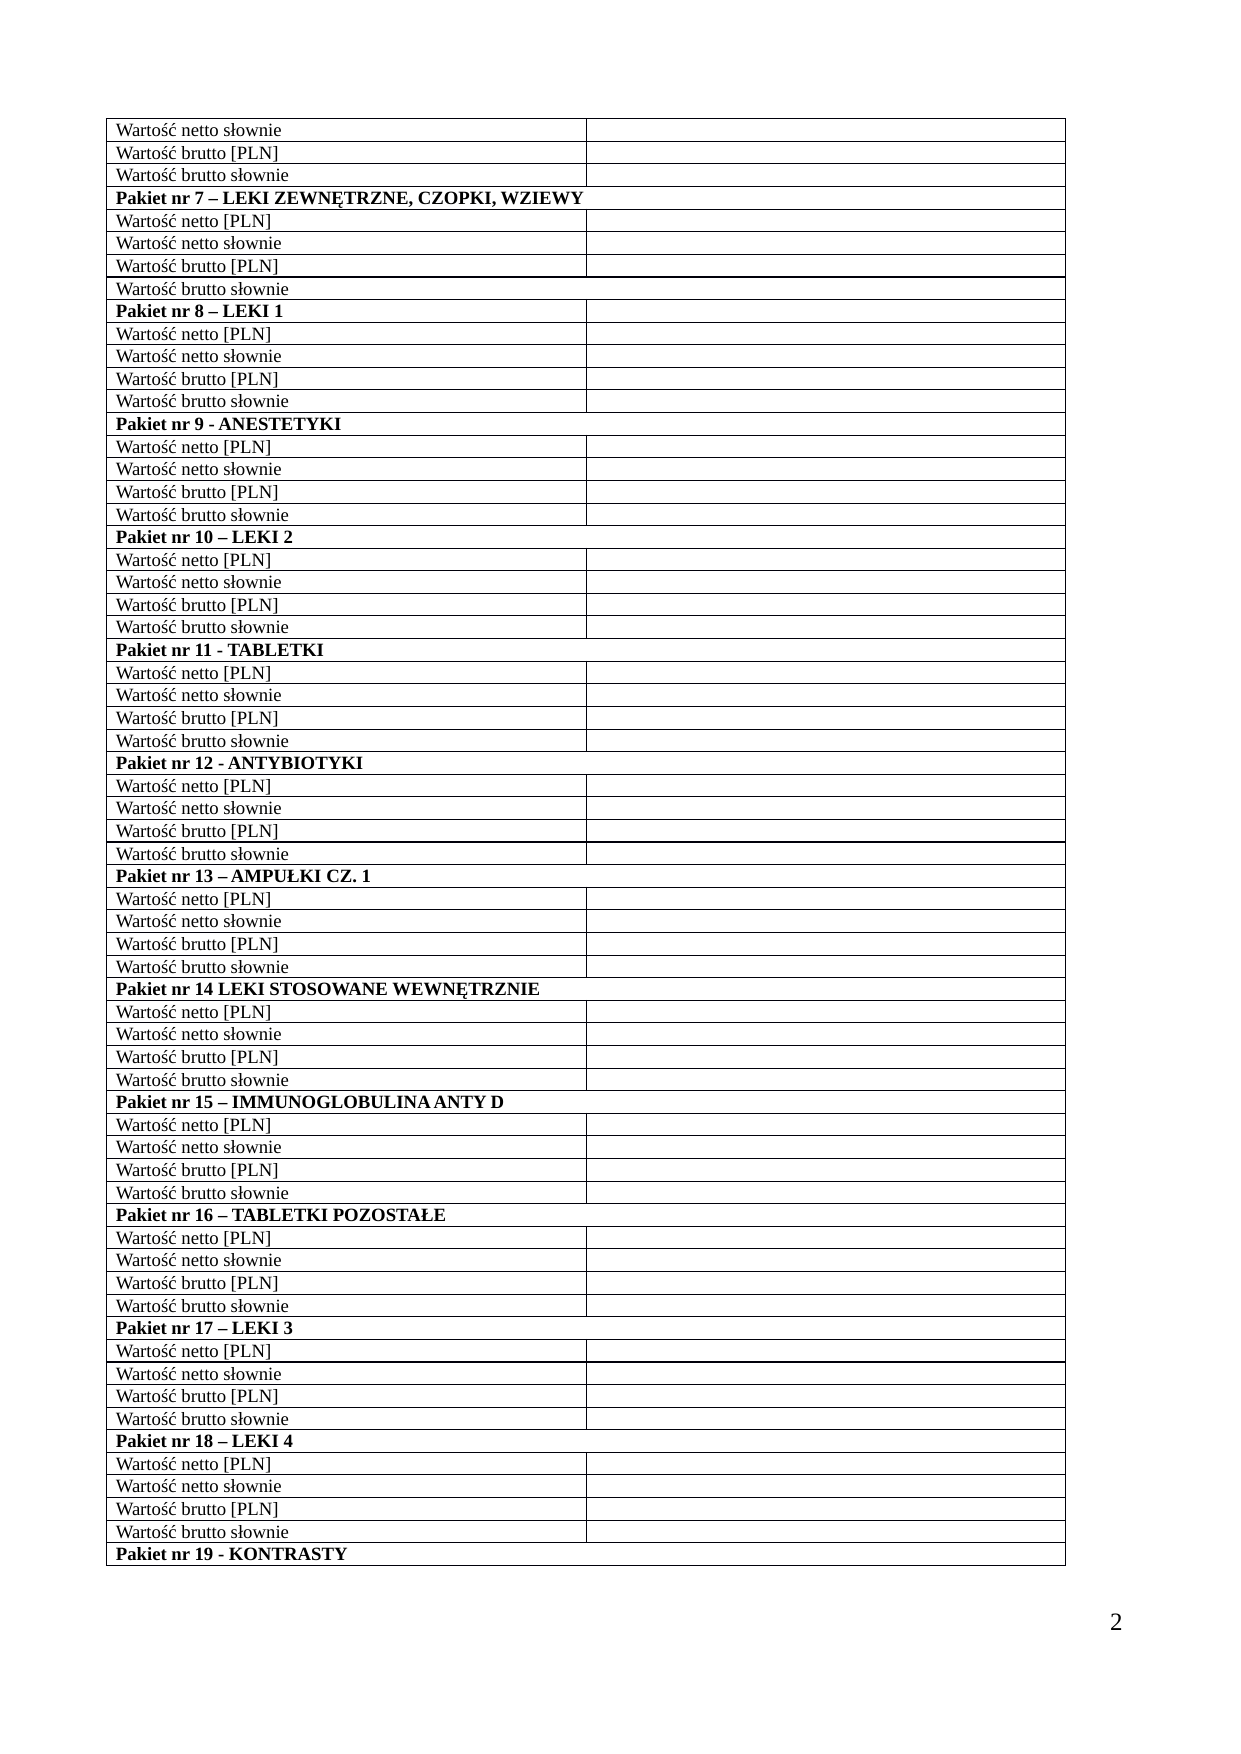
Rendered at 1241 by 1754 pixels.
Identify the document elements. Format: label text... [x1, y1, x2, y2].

table_cell Wartość netto słownie [107, 1136, 586, 1158]
table_cell [587, 164, 1065, 186]
table_cell [587, 436, 1065, 457]
table_cell Wartość brutto słownie [107, 278, 1065, 299]
table_cell [587, 1453, 1065, 1474]
table_cell Wartość netto [PLN] [107, 1001, 586, 1022]
table_cell [587, 390, 1065, 412]
table_cell [587, 1272, 1065, 1293]
table_cell [587, 662, 1065, 683]
table_cell [587, 797, 1065, 819]
table_cell Wartość netto słownie [107, 458, 586, 480]
table_cell [587, 300, 1065, 322]
table_cell [587, 232, 1065, 254]
table_cell [587, 1136, 1065, 1158]
table_cell Pakiet nr 12 - ANTYBIOTYKI [107, 752, 1065, 774]
table_cell [587, 843, 1065, 864]
table_cell Wartość netto [PLN] [107, 1227, 586, 1248]
table_cell Wartość netto [PLN] [107, 775, 586, 796]
table_cell Wartość netto [PLN] [107, 210, 586, 231]
table_cell [587, 1385, 1065, 1407]
table_cell Wartość brutto słownie [107, 164, 586, 186]
table_cell [587, 549, 1065, 570]
table_cell Pakiet nr 13 – AMPUŁKI CZ. 1 [107, 865, 1065, 887]
table_cell Wartość brutto [PLN] [107, 1385, 586, 1407]
table_cell Wartość brutto słownie [107, 730, 586, 751]
table_cell Wartość brutto słownie [107, 1521, 586, 1542]
table_cell Pakiet nr 8 – LEKI 1 [107, 300, 586, 322]
table_cell [587, 504, 1065, 525]
table_cell [587, 707, 1065, 728]
table_cell Wartość brutto słownie [107, 1408, 586, 1429]
table_cell [587, 458, 1065, 480]
table_cell Wartość brutto [PLN] [107, 142, 586, 163]
table_cell Pakiet nr 17 – LEKI 3 [107, 1317, 1065, 1339]
table_cell Wartość brutto słownie [107, 616, 586, 638]
table_cell Wartość netto [PLN] [107, 662, 586, 683]
table_cell [587, 345, 1065, 367]
table_cell Pakiet nr 18 – LEKI 4 [107, 1430, 1065, 1452]
table_cell Wartość brutto słownie [107, 1182, 586, 1203]
table_cell [587, 1340, 1065, 1361]
table_cell [587, 1521, 1065, 1542]
table_cell Wartość brutto [PLN] [107, 1159, 586, 1181]
table_cell Pakiet nr 9 - ANESTETYKI [107, 413, 1065, 434]
table_cell [587, 616, 1065, 638]
table_cell Wartość brutto [PLN] [107, 481, 586, 502]
table_cell Wartość netto [PLN] [107, 1114, 586, 1135]
table_cell Pakiet nr 15 – IMMUNOGLOBULINA ANTY D [107, 1091, 1065, 1113]
table_cell Wartość netto [PLN] [107, 1340, 586, 1361]
table_cell Wartość brutto słownie [107, 1295, 586, 1316]
table_cell Wartość netto słownie [107, 1363, 586, 1384]
table_cell Wartość netto [PLN] [107, 1453, 586, 1474]
table_cell Wartość netto słownie [107, 1249, 586, 1271]
table_cell Wartość brutto [PLN] [107, 1498, 586, 1519]
table_cell [587, 1227, 1065, 1248]
table_cell Wartość brutto [PLN] [107, 933, 586, 954]
table_cell Wartość netto słownie [107, 797, 586, 819]
table_cell Wartość brutto [PLN] [107, 594, 586, 615]
table_cell Wartość netto [PLN] [107, 549, 586, 570]
table_cell [587, 1023, 1065, 1045]
table_cell Wartość brutto [PLN] [107, 1272, 586, 1293]
table_cell [587, 1295, 1065, 1316]
table_cell Pakiet nr 7 – LEKI ZEWNĘTRZNE, CZOPKI, WZIEWY [107, 187, 1065, 208]
table_cell [587, 323, 1065, 344]
table_cell [587, 1159, 1065, 1181]
table_cell [587, 1046, 1065, 1067]
table_cell Wartość brutto [PLN] [107, 368, 586, 389]
table_cell Wartość brutto słownie [107, 504, 586, 525]
table_cell [587, 594, 1065, 615]
table_cell [587, 1249, 1065, 1271]
table_cell Wartość netto słownie [107, 1475, 586, 1497]
table_cell [587, 481, 1065, 502]
table_cell Wartość netto [PLN] [107, 888, 586, 909]
table_cell Wartość netto [PLN] [107, 436, 586, 457]
table_cell [587, 820, 1065, 841]
table_cell [587, 571, 1065, 593]
table_cell Wartość brutto [PLN] [107, 255, 586, 276]
table_cell Wartość brutto [PLN] [107, 707, 586, 728]
table_cell [587, 775, 1065, 796]
table_cell [587, 1408, 1065, 1429]
table_cell Pakiet nr 19 - KONTRASTY [107, 1543, 1065, 1565]
table_cell [587, 730, 1065, 751]
table_cell [587, 255, 1065, 276]
table_cell Wartość brutto słownie [107, 843, 586, 864]
table_cell [587, 888, 1065, 909]
table_cell [587, 1069, 1065, 1090]
table_cell Pakiet nr 14 LEKI STOSOWANE WEWNĘTRZNIE [107, 978, 1065, 1000]
table_cell Wartość netto słownie [107, 119, 586, 141]
table_cell Wartość brutto słownie [107, 1069, 586, 1090]
table_cell [587, 956, 1065, 977]
table_cell [587, 1001, 1065, 1022]
table_cell Pakiet nr 10 – LEKI 2 [107, 526, 1065, 548]
table_cell Wartość netto słownie [107, 232, 586, 254]
table_cell Wartość brutto słownie [107, 956, 586, 977]
table_cell [587, 684, 1065, 706]
table_cell [587, 368, 1065, 389]
table_cell Pakiet nr 11 - TABLETKI [107, 639, 1065, 661]
table_cell Wartość netto słownie [107, 345, 586, 367]
table_cell Wartość brutto [PLN] [107, 1046, 586, 1067]
table_cell Wartość netto słownie [107, 910, 586, 932]
table_cell [587, 1182, 1065, 1203]
table_cell [587, 210, 1065, 231]
table_cell [587, 1498, 1065, 1519]
table_cell [587, 1363, 1065, 1384]
table_cell Wartość netto słownie [107, 684, 586, 706]
table_cell Wartość brutto słownie [107, 390, 586, 412]
table_cell Pakiet nr 16 – TABLETKI POZOSTAŁE [107, 1204, 1065, 1226]
table_cell Wartość brutto [PLN] [107, 820, 586, 841]
table_cell Wartość netto słownie [107, 1023, 586, 1045]
table_cell [587, 1114, 1065, 1135]
table_cell Wartość netto słownie [107, 571, 586, 593]
table_cell [587, 142, 1065, 163]
table_cell [587, 119, 1065, 141]
table_cell [587, 1475, 1065, 1497]
table_cell [587, 933, 1065, 954]
table_cell Wartość netto [PLN] [107, 323, 586, 344]
table_cell [587, 910, 1065, 932]
